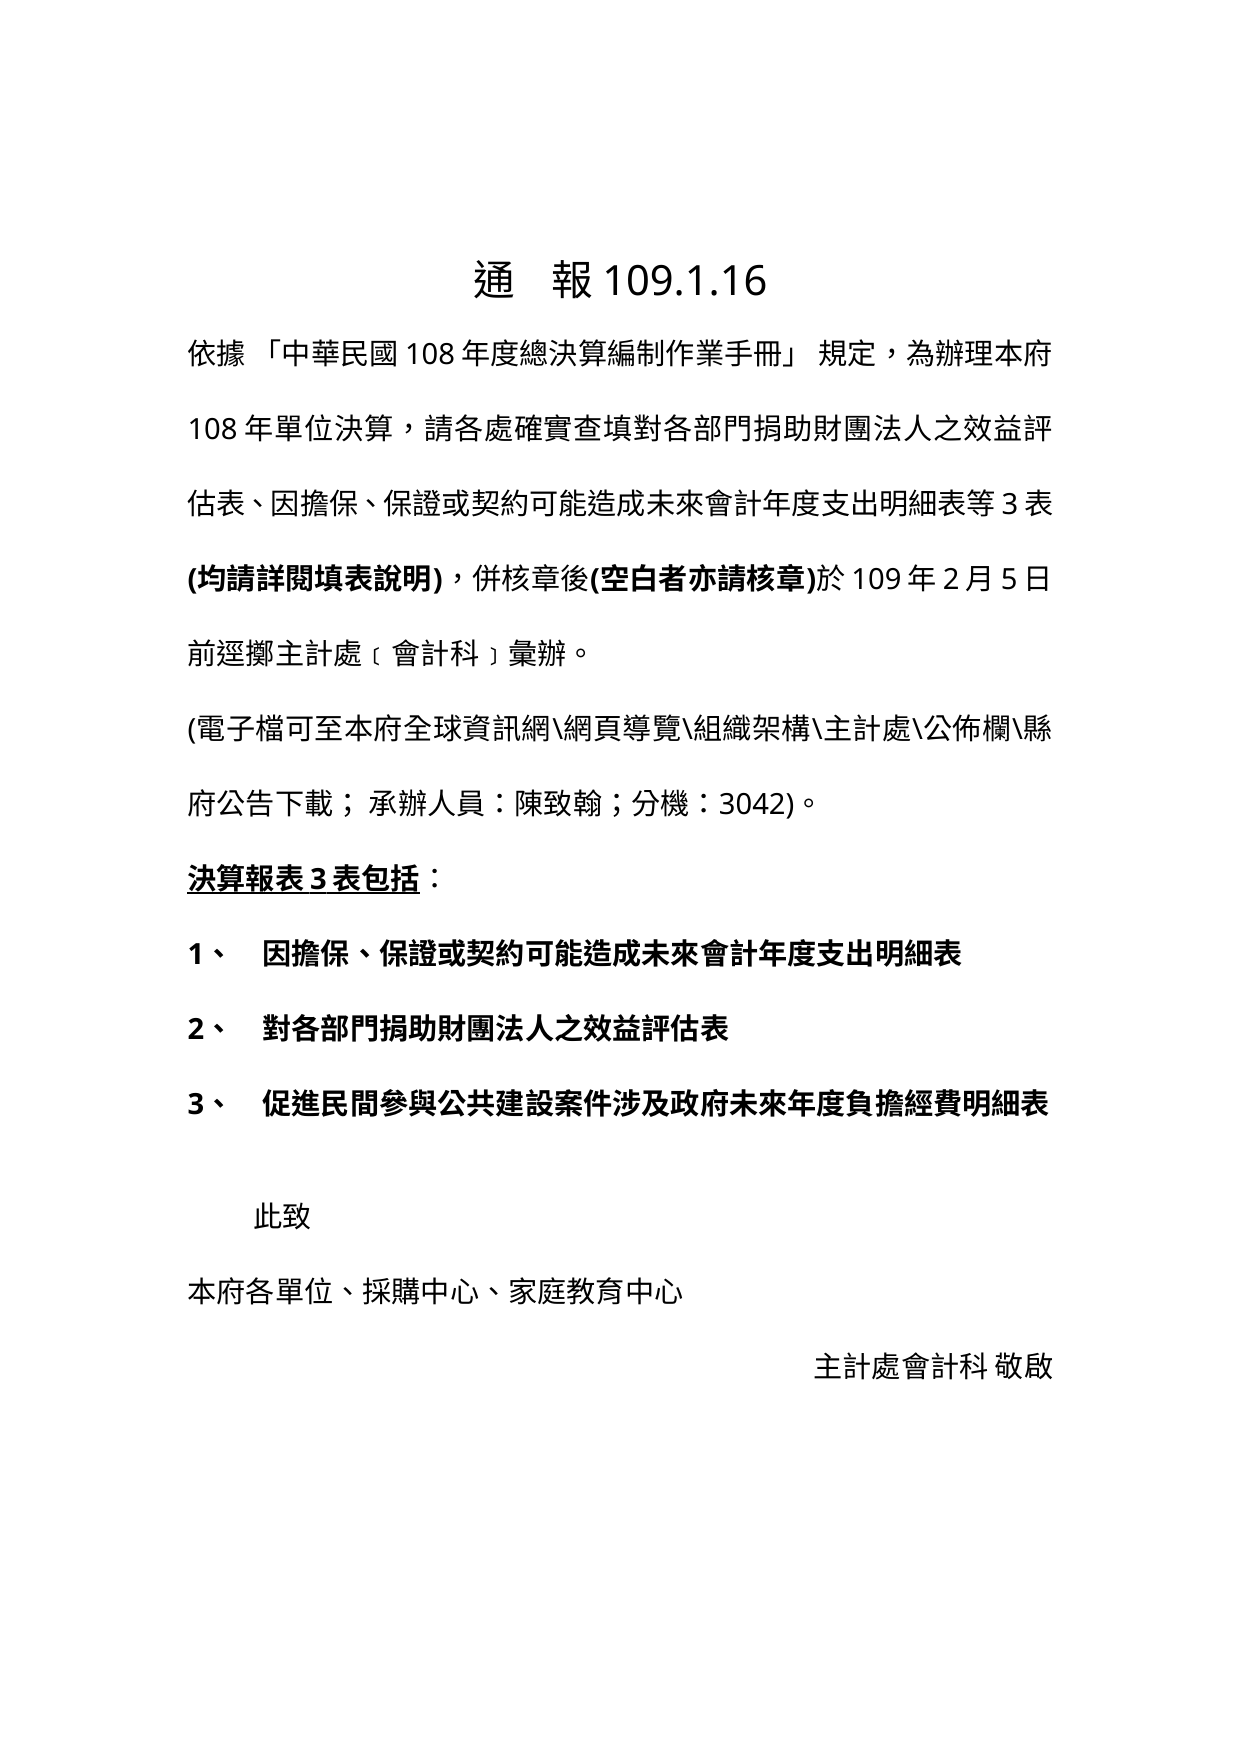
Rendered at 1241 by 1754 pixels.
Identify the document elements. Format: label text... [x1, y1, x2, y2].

text 決算報表3表包括： [187, 839, 1053, 914]
list 對各部門捐助財團法人之效益評估表 [187, 989, 1053, 1064]
text 主計處會計科 敬啟 [187, 1327, 1053, 1402]
text 此致 [187, 1177, 1053, 1252]
text 本府各單位、採購中心、家庭教育中心 [187, 1252, 1053, 1327]
list 因擔保、保證或契約可能造成未來會計年度支出明細表 [187, 914, 1053, 989]
text 通 報109.1.16 [187, 164, 1053, 314]
text 依據 「中華民國108年度總決算編制作業手冊」 規定，為辦理本府108年單位決算，請各處確實查填對各部門捐助財團法人之效益評估表、因擔保、保證或契約可能造成未來會計年度支出明細表等3表(均請詳閱填表說明)，併核章後(空白者亦請核章)於109年2月5日前逕擲主計處﹝會計科﹞彙辦。 [187, 314, 1053, 689]
text (電子檔可至本府全球資訊網\網頁導覽\組織架構\主計處\公佈欄\縣府公告下載； 承辦人員：陳致翰；分機：3042)。 [187, 689, 1053, 839]
list 促進民間參與公共建設案件涉及政府未來年度負擔經費明細表 [187, 1064, 1053, 1139]
